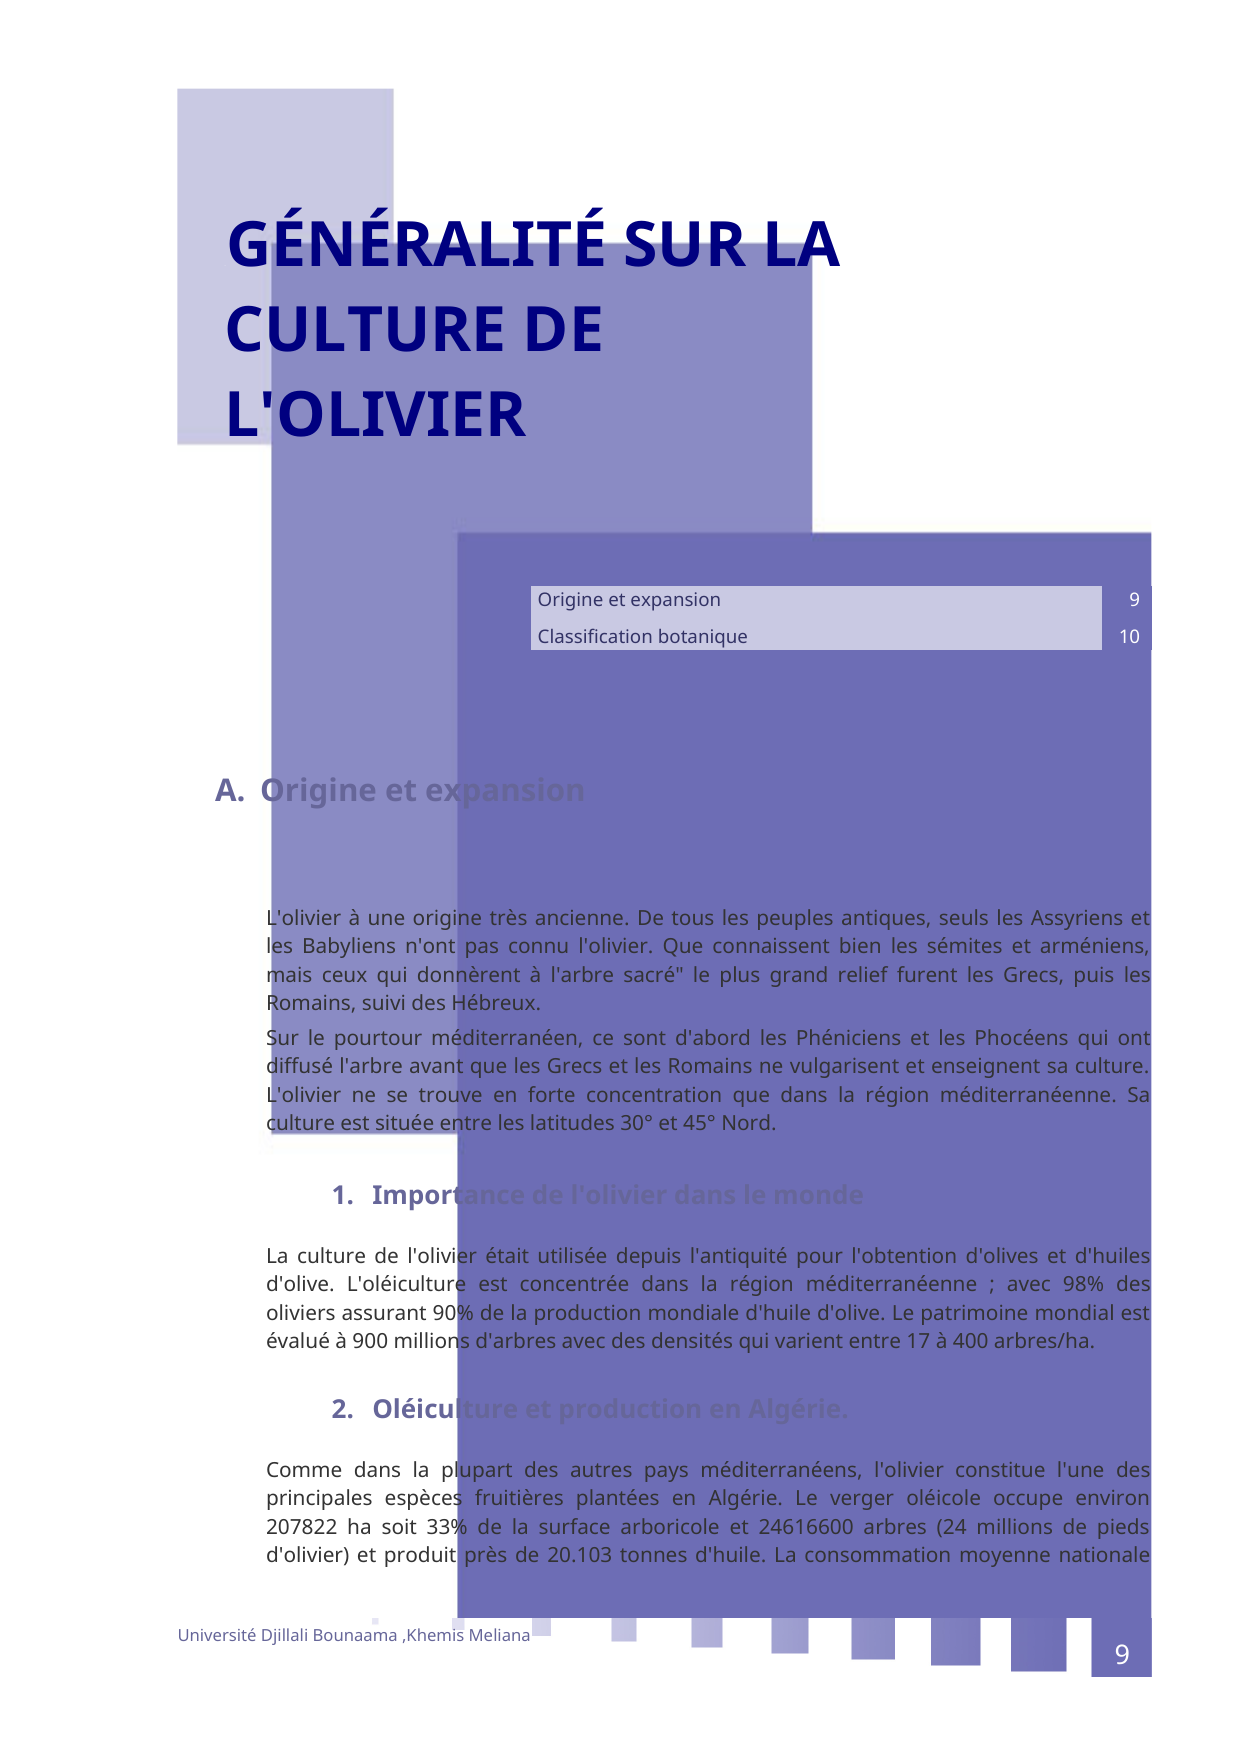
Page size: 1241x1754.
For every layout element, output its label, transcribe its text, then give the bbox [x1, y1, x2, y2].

text L'olivier à une origine très ancienne. De tous les peuples antiques, seuls les Assyriens et les Babyliens n'ont pas connu l'olivier. Que connaissent bien les sémites et arméniens, mais ceux qui donnèrent à l'arbre sacré" le plus grand relief furent les Grecs, puis les Romains, suivi des Hébreux. [266, 903, 1152, 1017]
title Importance de l'olivier dans le monde [325, 1177, 1152, 1212]
text Sur le pourtour méditerranéen, ce sont d'abord les Phéniciens et les Phocéens qui ont diffusé l'arbre avant que les Grecs et les Romains ne vulgarisent et enseignent sa culture. L'olivier ne se trouve en forte concentration que dans la région méditerranéenne. Sa culture est située entre les latitudes 30° et 45° Nord. [266, 1023, 1152, 1137]
text Comme dans la plupart des autres pays méditerranéens, l'olivier constitue l'une des principales espèces fruitières plantées en Algérie. Le verger oléicole occupe environ 207822 ha soit 33% de la surface arboricole et 24616600 arbres (24 millions de pieds d'olivier) et produit près de 20.103 tonnes d'huile. La consommation moyenne nationale [266, 1455, 1152, 1569]
title Oléiculture et production en Algérie. [325, 1390, 1152, 1426]
text I [951, 227, 1152, 308]
picture [177, 88, 1152, 1677]
title Origine et expansion [207, 768, 1152, 811]
title Origine et expansion 9 [537, 586, 1140, 612]
title Classification botanique 10 [537, 624, 1140, 649]
title I - GÉNÉRALITÉ SUR LA CULTURE DE L'OLIVIER [224, 199, 868, 455]
text La culture de l'olivier était utilisée depuis l'antiquité pour l'obtention d'olives et d'huiles d'olive. L'oléiculture est concentrée dans la région méditerranéenne ; avec 98% des oliviers assurant 90% de la production mondiale d'huile d'olive. Le patrimoine mondial est évalué à 900 millions d'arbres avec des densités qui varient entre 17 à 400 arbres/ha. [266, 1241, 1152, 1355]
